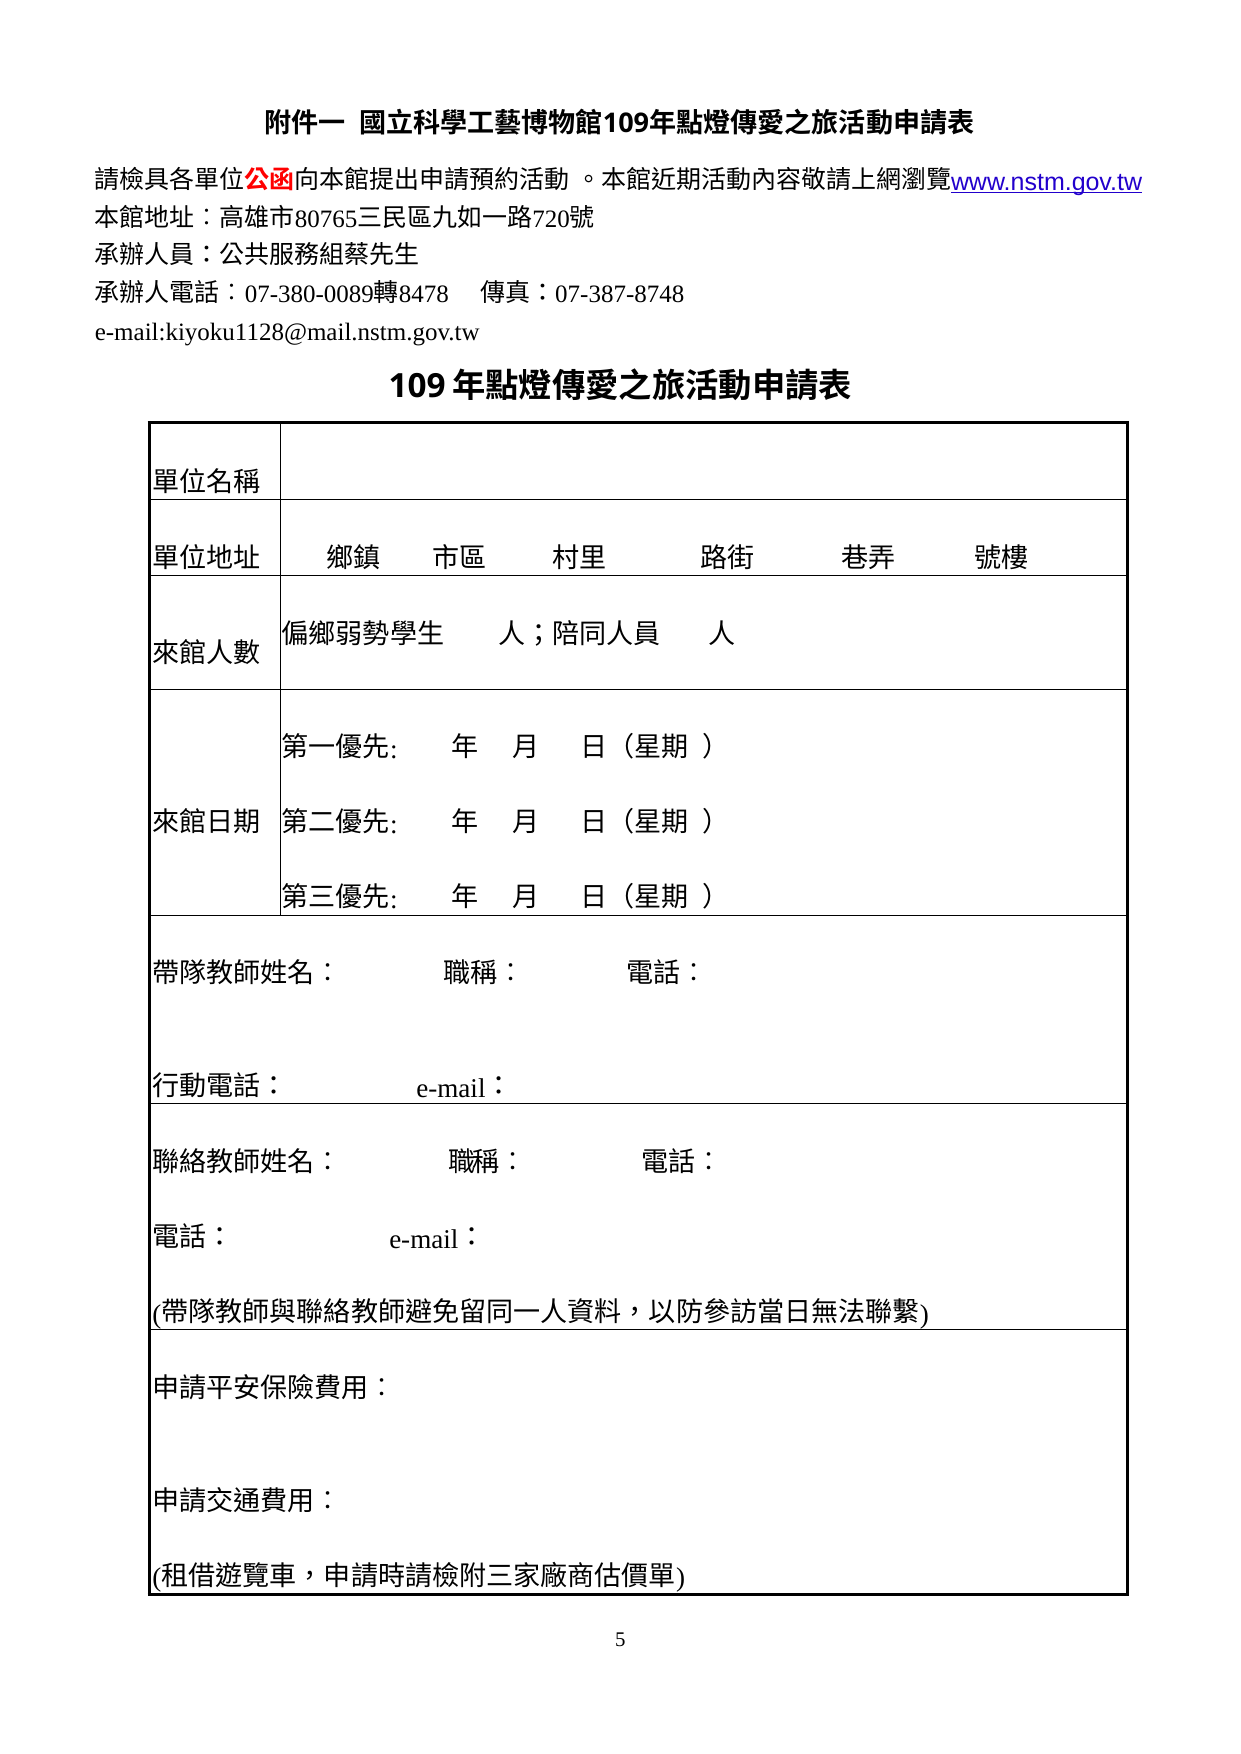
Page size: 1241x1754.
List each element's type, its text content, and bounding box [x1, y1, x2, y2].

table_cell 第一優先: 年 月 日（星期 ） 第二優先: 年 月 日（星期 ） 第三優先: 年 月 日（星期 ） [281, 690, 1126, 914]
table_header [281, 424, 1126, 499]
table_header 單位名稱 [151, 424, 280, 499]
table_cell 來館人數 [151, 576, 280, 688]
text 承辦人員：公共服務組蔡先生 [94, 233, 1146, 271]
table_cell 縣市 鄉鎮 市區 村里 路街 巷弄 號樓 [281, 500, 1126, 575]
text 附件一 國立科學工藝博物館109年點燈傳愛之旅活動申請表 [94, 83, 1144, 158]
text 本館地址︰高雄市80765三民區九如一路720號 [94, 196, 1146, 233]
text e-mail:kiyoku1128@mail.nstm.gov.tw [94, 308, 1146, 346]
table_cell 來館日期 [151, 690, 280, 914]
table_cell 單位地址 [151, 500, 280, 575]
table_cell 偏鄉弱勢學生 人；陪同人員 人 [281, 576, 1126, 688]
table_cell 帶隊教師姓名︰ 職稱︰ 電話︰ 行動電話： e-mail： [151, 916, 1126, 1103]
table_cell 申請平安保險費用︰ 申請交通費用︰ (租借遊覽車，申請時請檢附三家廠商估價單) [151, 1330, 1126, 1593]
text 109年點燈傳愛之旅活動申請表 [94, 346, 1146, 421]
text 承辦人電話︰07-380-0089轉8478 傳真：07-387-8748 [94, 271, 1146, 308]
table_cell 聯絡教師姓名︰ 職稱︰ 電話︰ 電話： e-mail： (帶隊教師與聯絡教師避免留同一人資料，以防參訪當日無法聯繫) [151, 1104, 1126, 1329]
text 請檢具各單位公函向本館提出申請預約活動 。本館近期活動內容敬請上網瀏覽www.nstm.gov.tw [94, 158, 1146, 196]
